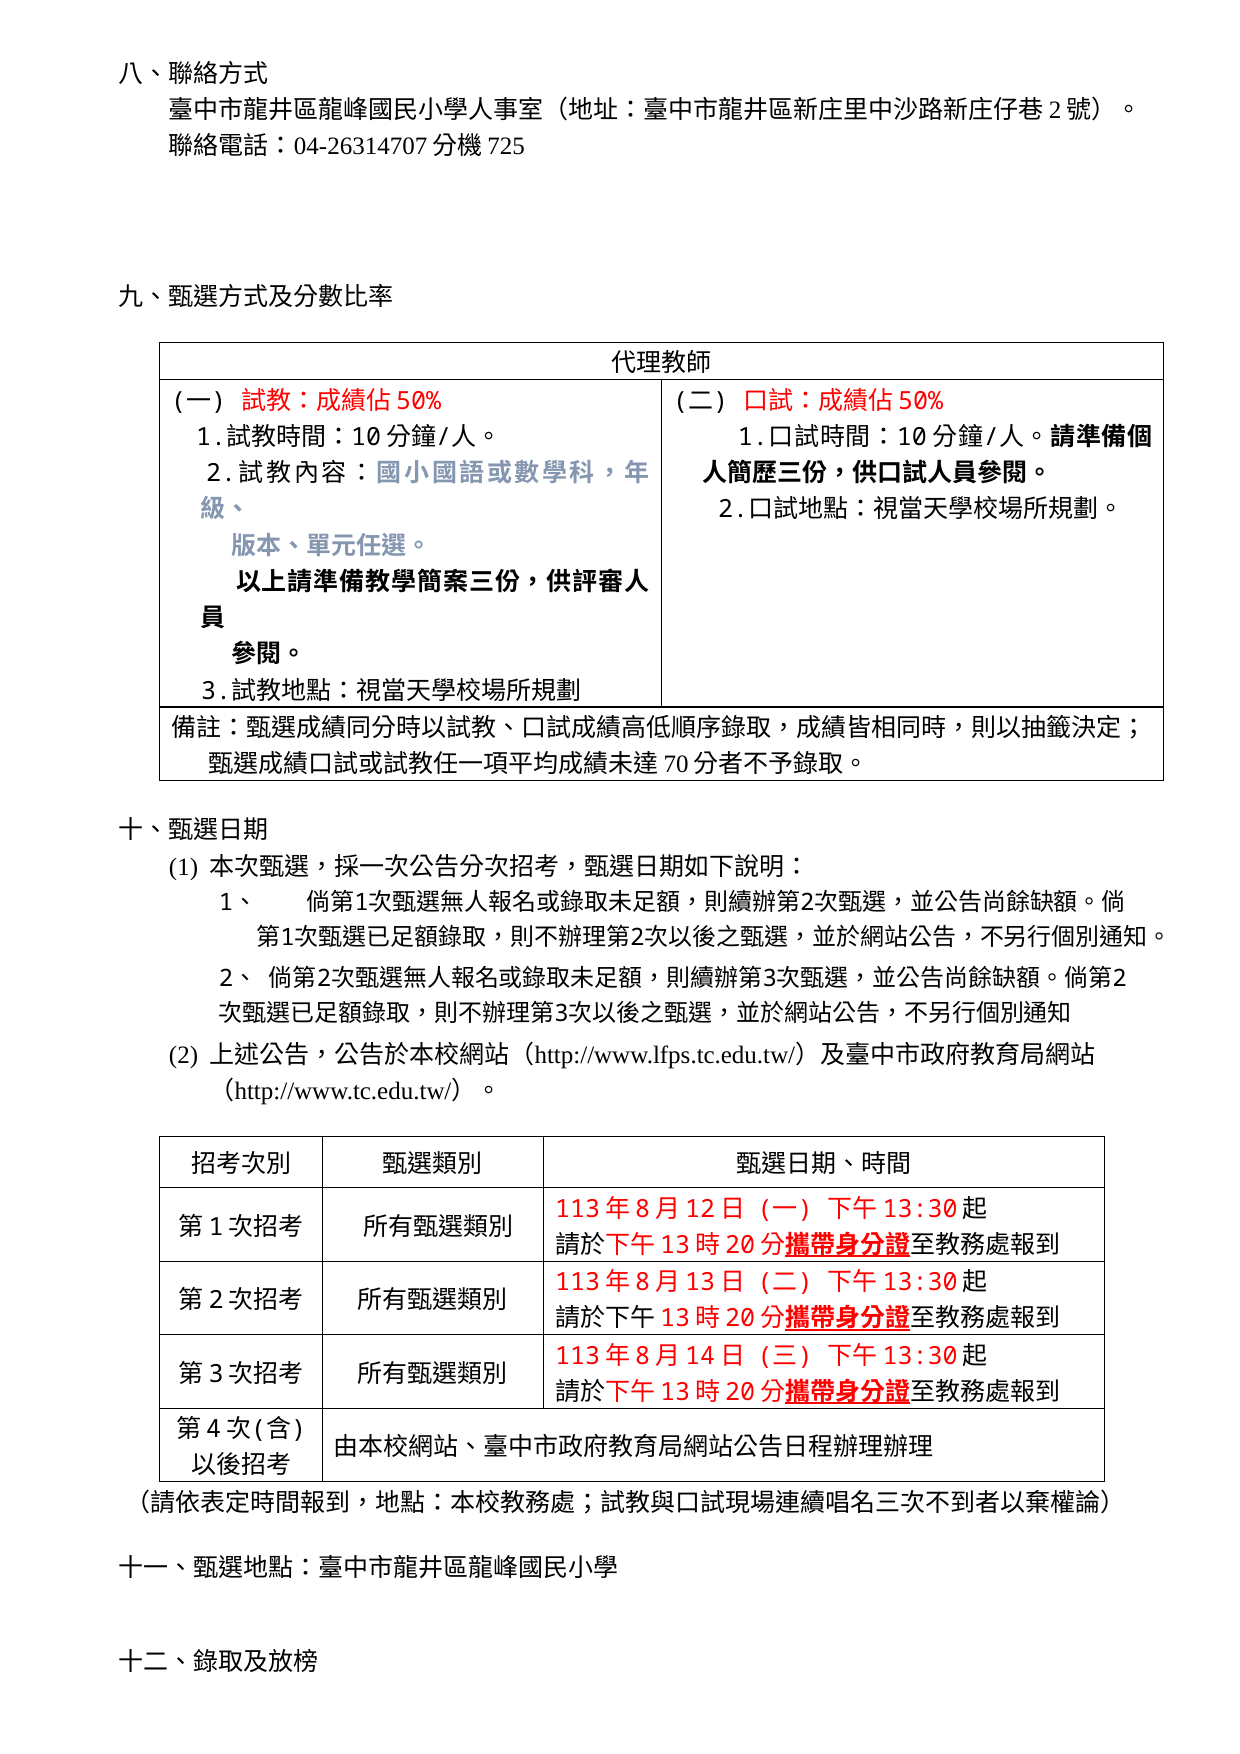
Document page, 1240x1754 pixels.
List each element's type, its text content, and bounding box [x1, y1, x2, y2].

table_cell 113年8月14日 (三) 下午13:30起 請於下午13時20分攜帶身分證至教務處報到 [544, 1335, 1104, 1408]
text 十一、甄選地點：臺中市龍井區龍峰國民小學 [119, 1547, 1149, 1583]
list 倘第1次甄選無人報名或錄取未足額，則續辦第2次甄選，並公告尚餘缺額。倘第1次甄選已足額錄取，則不辦理第2次以後之甄選，並於網站公告，不另行個別通知。 [219, 882, 1149, 952]
table_cell (一) 試教：成績佔50% 1.試教時間：10分鐘/人。 2.試教內容：國小國語或數學科，年級、 版本、單元任選。 以上請準備教學簡案三份，供評審人員 參閱。 3.試教地點：視當天學校場所規劃 [160, 380, 661, 706]
table_cell 所有甄選類別 [323, 1188, 543, 1261]
table_cell 第3次招考 [160, 1335, 322, 1408]
list 上述公告，公告於本校網站（http://www.lfps.tc.edu.tw/）及臺中市政府教育局網站（http://www.tc.edu.tw/）。 [169, 1034, 1149, 1107]
text 十、甄選日期 [119, 810, 1149, 846]
table_cell 所有甄選類別 [323, 1335, 543, 1408]
list 倘第2次甄選無人報名或錄取未足額，則續辦第3次甄選，並公告尚餘缺額。倘第2次甄選已足額錄取，則不辦理第3次以後之甄選，並於網站公告，不另行個別通知 [219, 958, 1149, 1028]
table_cell 第4次(含)以後招考 [160, 1409, 322, 1481]
table_cell 第2次招考 [160, 1262, 322, 1334]
text 九、甄選方式及分數比率 [119, 277, 1149, 313]
table_cell 113年8月12日 (一) 下午13:30起 請於下午13時20分攜帶身分證至教務處報到 [544, 1188, 1104, 1261]
text 十二、錄取及放榜 [119, 1641, 1149, 1677]
text （請依表定時間報到，地點：本校教務處；試教與口試現場連續唱名三次不到者以棄權論） [119, 1482, 1149, 1518]
table_cell 113年8月13日 (二) 下午13:30起 請於下午13時20分攜帶身分證至教務處報到 [544, 1262, 1104, 1334]
list 本次甄選，採一次公告分次招考，甄選日期如下說明： [169, 846, 1149, 882]
table_cell 由本校網站、臺中市政府教育局網站公告日程辦理辦理 [323, 1409, 1104, 1481]
text 八、聯絡方式 臺中市龍井區龍峰國民小學人事室（地址：臺中市龍井區新庄里中沙路新庄仔巷2號）。 [119, 53, 1149, 126]
table_header 招考次別 [160, 1137, 322, 1187]
table_header 代理教師 [160, 343, 1163, 379]
table_header 甄選類別 [323, 1137, 543, 1187]
table_cell 所有甄選類別 [323, 1262, 543, 1334]
table_cell (二) 口試：成績佔50% 1.口試時間：10分鐘/人。請準備個人簡歷三份，供口試人員參閱。 2.口試地點：視當天學校場所規劃。 [662, 380, 1163, 706]
table_cell 第1次招考 [160, 1188, 322, 1261]
table_header 甄選日期、時間 [544, 1137, 1104, 1187]
table_cell 備註：甄選成績同分時以試教、口試成績高低順序錄取，成績皆相同時，則以抽籤決定； 甄選成績口試或試教任一項平均成績未達70分者不予錄取。 [160, 708, 1163, 780]
text 聯絡電話：04-26314707分機725 [169, 126, 1149, 162]
